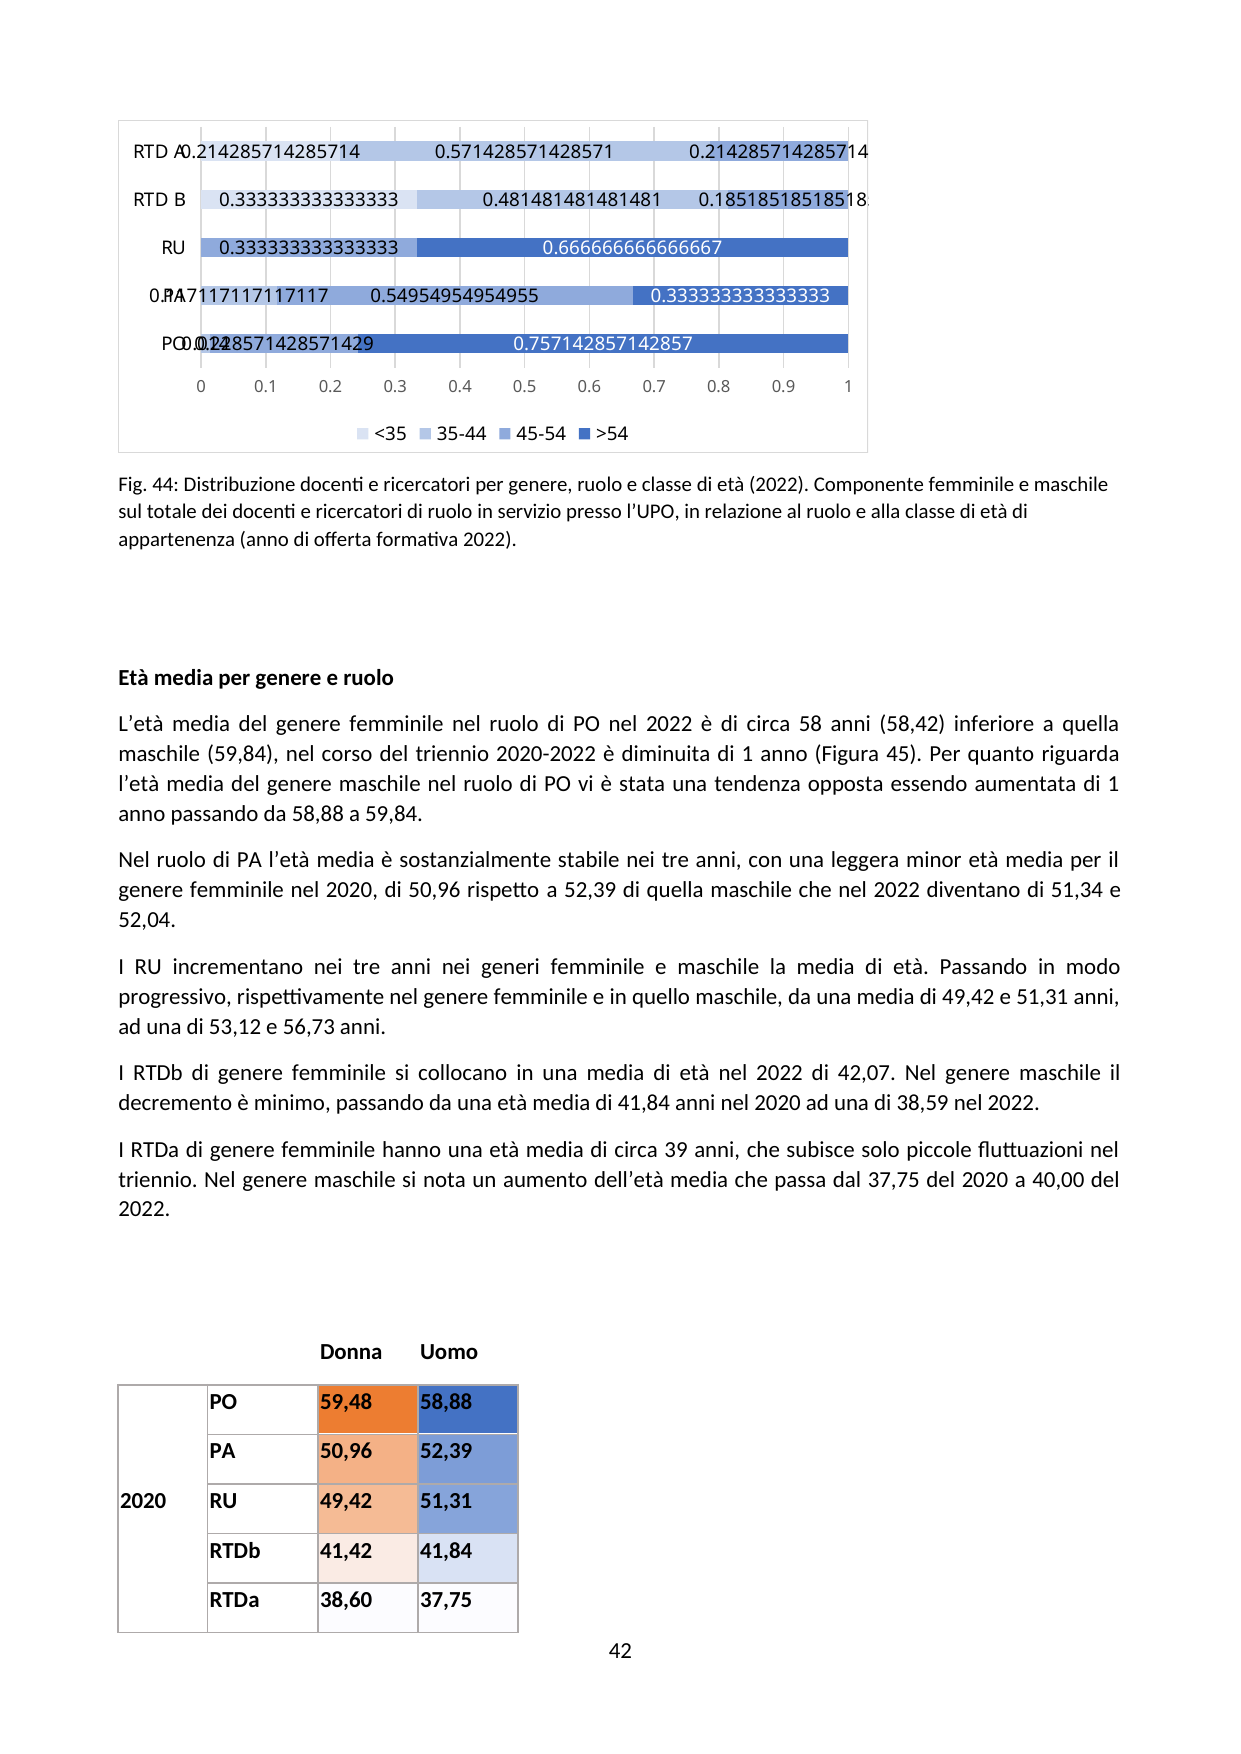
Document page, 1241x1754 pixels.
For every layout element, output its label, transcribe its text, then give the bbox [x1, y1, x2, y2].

text Nel ruolo di PA l’età media è sostanzialmente stabile nei tre anni, con una leggera minor età media per il genere femminile nel 2020, di 50,96 rispetto a 52,39 di quella maschile che nel 2022 diventano di 51,34 e 52,04. [118, 846, 1122, 933]
table_header [119, 1336, 207, 1384]
table_header Donna [319, 1336, 417, 1384]
text L’età media del genere femminile nel ruolo di PO nel 2022 è di circa 58 anni (58,42) inferiore a quella maschile (59,84), nel corso del triennio 2020-2022 è diminuita di 1 anno (Figura 45). Per quanto riguarda l’età media del genere maschile nel ruolo di PO vi è stata una tendenza opposta essendo aumentata di 1 anno passando da 58,88 a 59,84. [118, 709, 1122, 827]
table_cell 41,42 [319, 1534, 417, 1582]
table_cell 58,88 [419, 1386, 517, 1433]
table_cell 52,39 [419, 1435, 517, 1483]
table_cell 41,84 [419, 1534, 517, 1582]
table_cell 50,96 [319, 1435, 417, 1483]
table_cell RTDb [208, 1534, 317, 1582]
table_cell RU [208, 1485, 317, 1533]
table_header [208, 1336, 317, 1384]
text Età media per genere e ruolo [118, 663, 1122, 691]
text I RTDa di genere femminile hanno una età media di circa 39 anni, che subisce solo piccole fluttuazioni nel triennio. Nel genere maschile si nota un aumento dell’età media che passa dal 37,75 del 2020 a 40,00 del 2022. [118, 1135, 1122, 1223]
table_cell RTDa [208, 1584, 317, 1632]
text I RU incrementano nei tre anni nei generi femminile e maschile la media di età. Passando in modo progressivo, rispettivamente nel genere femminile e in quello maschile, da una media di 49,42 e 51,31 anni, ad una di 53,12 e 56,73 anni. [118, 952, 1122, 1040]
table_cell 2020 [119, 1386, 207, 1632]
table_cell 37,75 [419, 1584, 517, 1632]
table_header Uomo [419, 1336, 517, 1384]
table_cell 38,60 [319, 1584, 417, 1632]
table_cell 51,31 [419, 1485, 517, 1533]
table_cell PO [208, 1386, 317, 1433]
text I RTDb di genere femminile si collocano in una media di età nel 2022 di 42,07. Nel genere maschile il decremento è minimo, passando da una età media di 41,84 anni nel 2020 ad una di 38,59 nel 2022. [118, 1058, 1122, 1116]
table_cell 59,48 [319, 1386, 417, 1433]
table_cell PA [208, 1435, 317, 1483]
text Fig. 44: Distribuzione docenti e ricercatori per genere, ruolo e classe di età (2022). Componente femminile e maschile sul totale dei docenti e ricercatori di ruolo in servizio presso l’UPO, in relazione al ruolo e alla classe di età di appartenenza (anno di offerta formativa 2022). [118, 471, 1122, 551]
table_cell 49,42 [319, 1485, 417, 1533]
